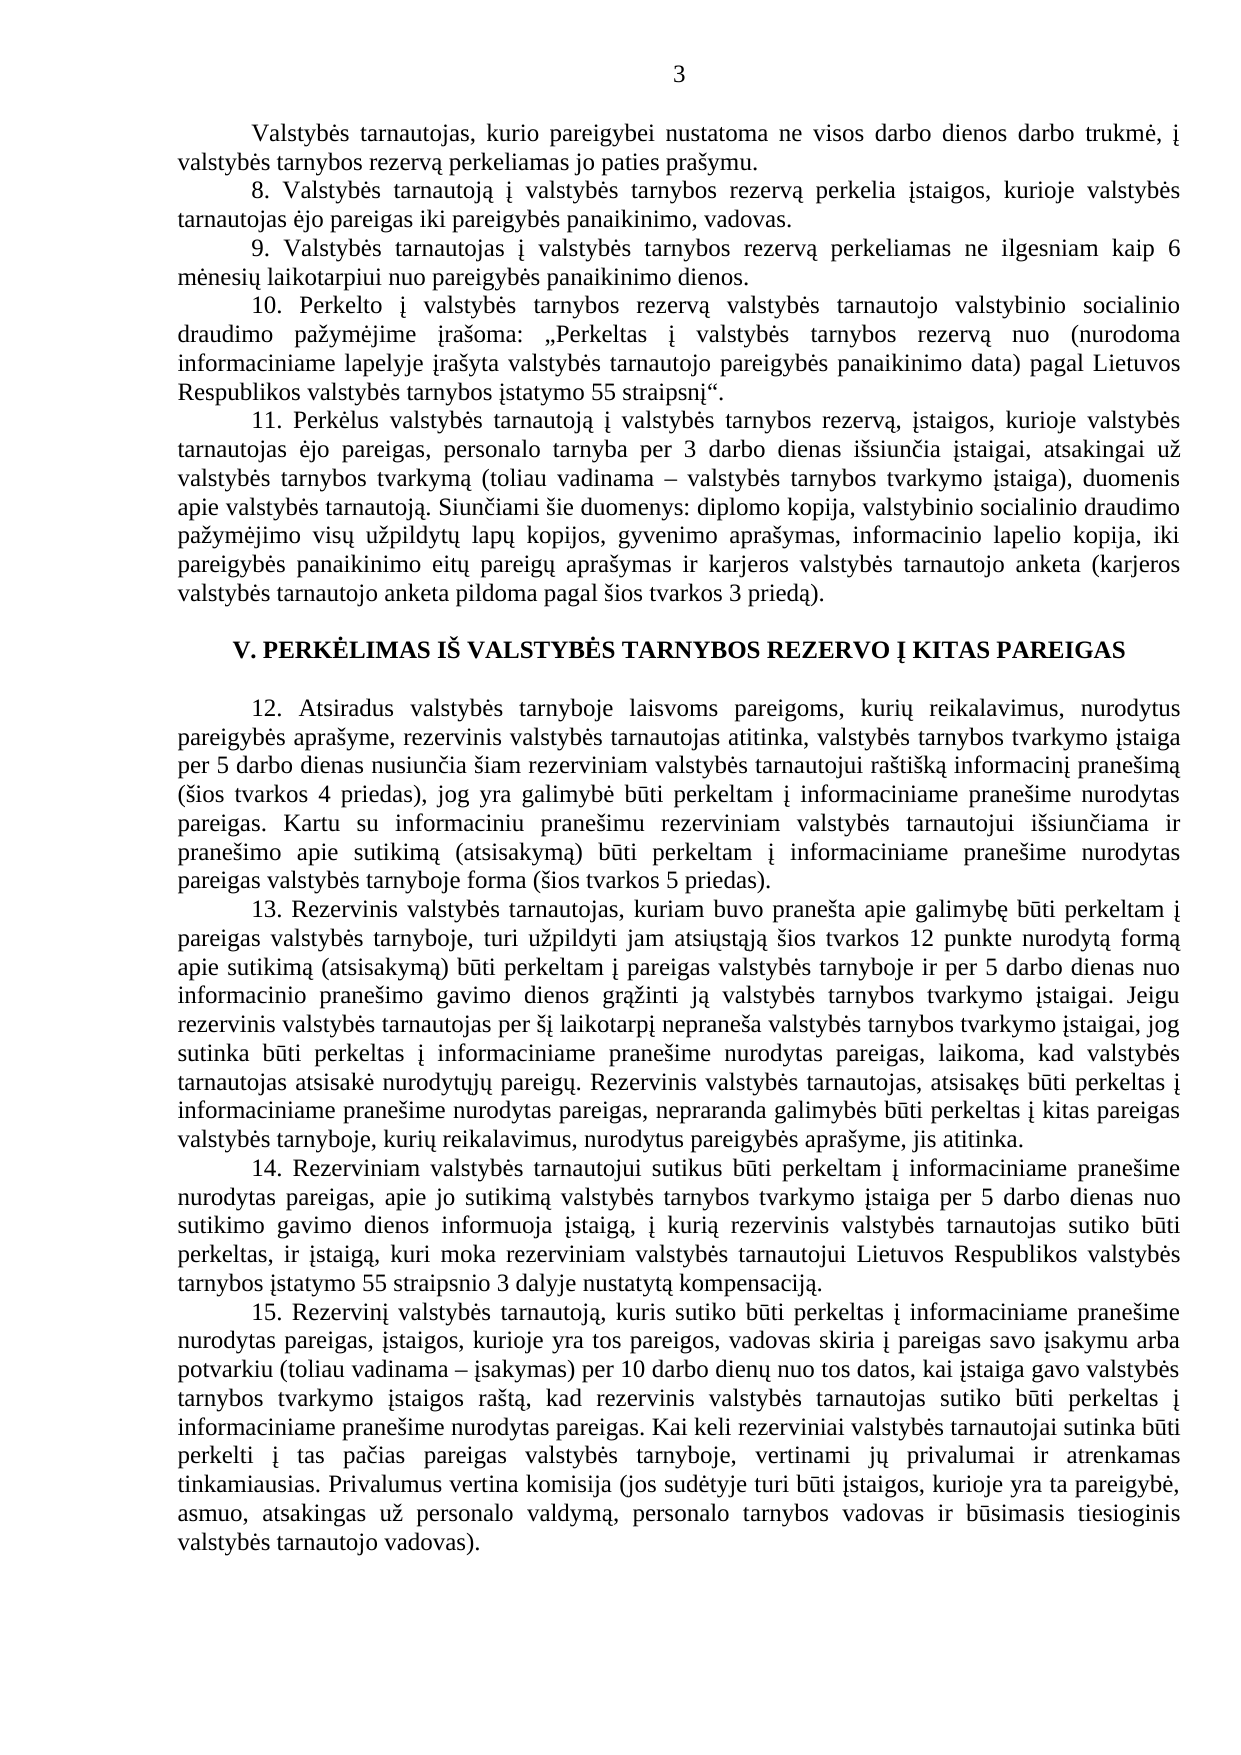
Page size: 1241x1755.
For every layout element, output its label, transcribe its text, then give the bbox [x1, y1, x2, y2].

text 10. Perkelto į valstybės tarnybos rezervą valstybės tarnautojo valstybinio socialinio draudimo pažymėjime įrašoma: „Perkeltas į valstybės tarnybos rezervą nuo (nurodoma informaciniame lapelyje įrašyta valstybės tarnautojo pareigybės panaikinimo data) pagal Lietuvos Respublikos valstybės tarnybos įstatymo 55 straipsnį“. [177, 291, 1181, 406]
text Valstybės tarnautojas, kurio pareigybei nustatoma ne visos darbo dienos darbo trukmė, į valstybės tarnybos rezervą perkeliamas jo paties prašymu. [177, 118, 1181, 176]
text V. PERKĖLIMAS IŠ VALSTYBĖS TARNYBOS REZERVO Į KITAS PAREIGAS [177, 636, 1181, 664]
text 14. Rezerviniam valstybės tarnautojui sutikus būti perkeltam į informaciniame pranešime nurodytas pareigas, apie jo sutikimą valstybės tarnybos tvarkymo įstaiga per 5 darbo dienas nuo sutikimo gavimo dienos informuoja įstaigą, į kurią rezervinis valstybės tarnautojas sutiko būti perkeltas, ir įstaigą, kuri moka rezerviniam valstybės tarnautojui Lietuvos Respublikos valstybės tarnybos įstatymo 55 straipsnio 3 dalyje nustatytą kompensaciją. [177, 1153, 1181, 1297]
text 9. Valstybės tarnautojas į valstybės tarnybos rezervą perkeliamas ne ilgesniam kaip 6 mėnesių laikotarpiui nuo pareigybės panaikinimo dienos. [177, 233, 1181, 291]
text 8. Valstybės tarnautoją į valstybės tarnybos rezervą perkelia įstaigos, kurioje valstybės tarnautojas ėjo pareigas iki pareigybės panaikinimo, vadovas. [177, 176, 1181, 233]
text 11. Perkėlus valstybės tarnautoją į valstybės tarnybos rezervą, įstaigos, kurioje valstybės tarnautojas ėjo pareigas, personalo tarnyba per 3 darbo dienas išsiunčia įstaigai, atsakingai už valstybės tarnybos tvarkymą (toliau vadinama – valstybės tarnybos tvarkymo įstaiga), duomenis apie valstybės tarnautoją. Siunčiami šie duomenys: diplomo kopija, valstybinio socialinio draudimo pažymėjimo visų užpildytų lapų kopijos, gyvenimo aprašymas, informacinio lapelio kopija, iki pareigybės panaikinimo eitų pareigų aprašymas ir karjeros valstybės tarnautojo anketa (karjeros valstybės tarnautojo anketa pildoma pagal šios tvarkos 3 priedą). [177, 406, 1181, 607]
text 15. Rezervinį valstybės tarnautoją, kuris sutiko būti perkeltas į informaciniame pranešime nurodytas pareigas, įstaigos, kurioje yra tos pareigos, vadovas skiria į pareigas savo įsakymu arba potvarkiu (toliau vadinama – įsakymas) per 10 darbo dienų nuo tos datos, kai įstaiga gavo valstybės tarnybos tvarkymo įstaigos raštą, kad rezervinis valstybės tarnautojas sutiko būti perkeltas į informaciniame pranešime nurodytas pareigas. Kai keli rezerviniai valstybės tarnautojai sutinka būti perkelti į tas pačias pareigas valstybės tarnyboje, vertinami jų privalumai ir atrenkamas tinkamiausias. Privalumus vertina komisija (jos sudėtyje turi būti įstaigos, kurioje yra ta pareigybė, asmuo, atsakingas už personalo valdymą, personalo tarnybos vadovas ir būsimasis tiesioginis valstybės tarnautojo vadovas). [177, 1297, 1181, 1556]
text 12. Atsiradus valstybės tarnyboje laisvoms pareigoms, kurių reikalavimus, nurodytus pareigybės aprašyme, rezervinis valstybės tarnautojas atitinka, valstybės tarnybos tvarkymo įstaiga per 5 darbo dienas nusiunčia šiam rezerviniam valstybės tarnautojui raštišką informacinį pranešimą (šios tvarkos 4 priedas), jog yra galimybė būti perkeltam į informaciniame pranešime nurodytas pareigas. Kartu su informaciniu pranešimu rezerviniam valstybės tarnautojui išsiunčiama ir pranešimo apie sutikimą (atsisakymą) būti perkeltam į informaciniame pranešime nurodytas pareigas valstybės tarnyboje forma (šios tvarkos 5 priedas). [177, 693, 1181, 894]
text 13. Rezervinis valstybės tarnautojas, kuriam buvo pranešta apie galimybę būti perkeltam į pareigas valstybės tarnyboje, turi užpildyti jam atsiųstąją šios tvarkos 12 punkte nurodytą formą apie sutikimą (atsisakymą) būti perkeltam į pareigas valstybės tarnyboje ir per 5 darbo dienas nuo informacinio pranešimo gavimo dienos grąžinti ją valstybės tarnybos tvarkymo įstaigai. Jeigu rezervinis valstybės tarnautojas per šį laikotarpį nepraneša valstybės tarnybos tvarkymo įstaigai, jog sutinka būti perkeltas į informaciniame pranešime nurodytas pareigas, laikoma, kad valstybės tarnautojas atsisakė nurodytųjų pareigų. Rezervinis valstybės tarnautojas, atsisakęs būti perkeltas į informaciniame pranešime nurodytas pareigas, nepraranda galimybės būti perkeltas į kitas pareigas valstybės tarnyboje, kurių reikalavimus, nurodytus pareigybės aprašyme, jis atitinka. [177, 894, 1181, 1153]
